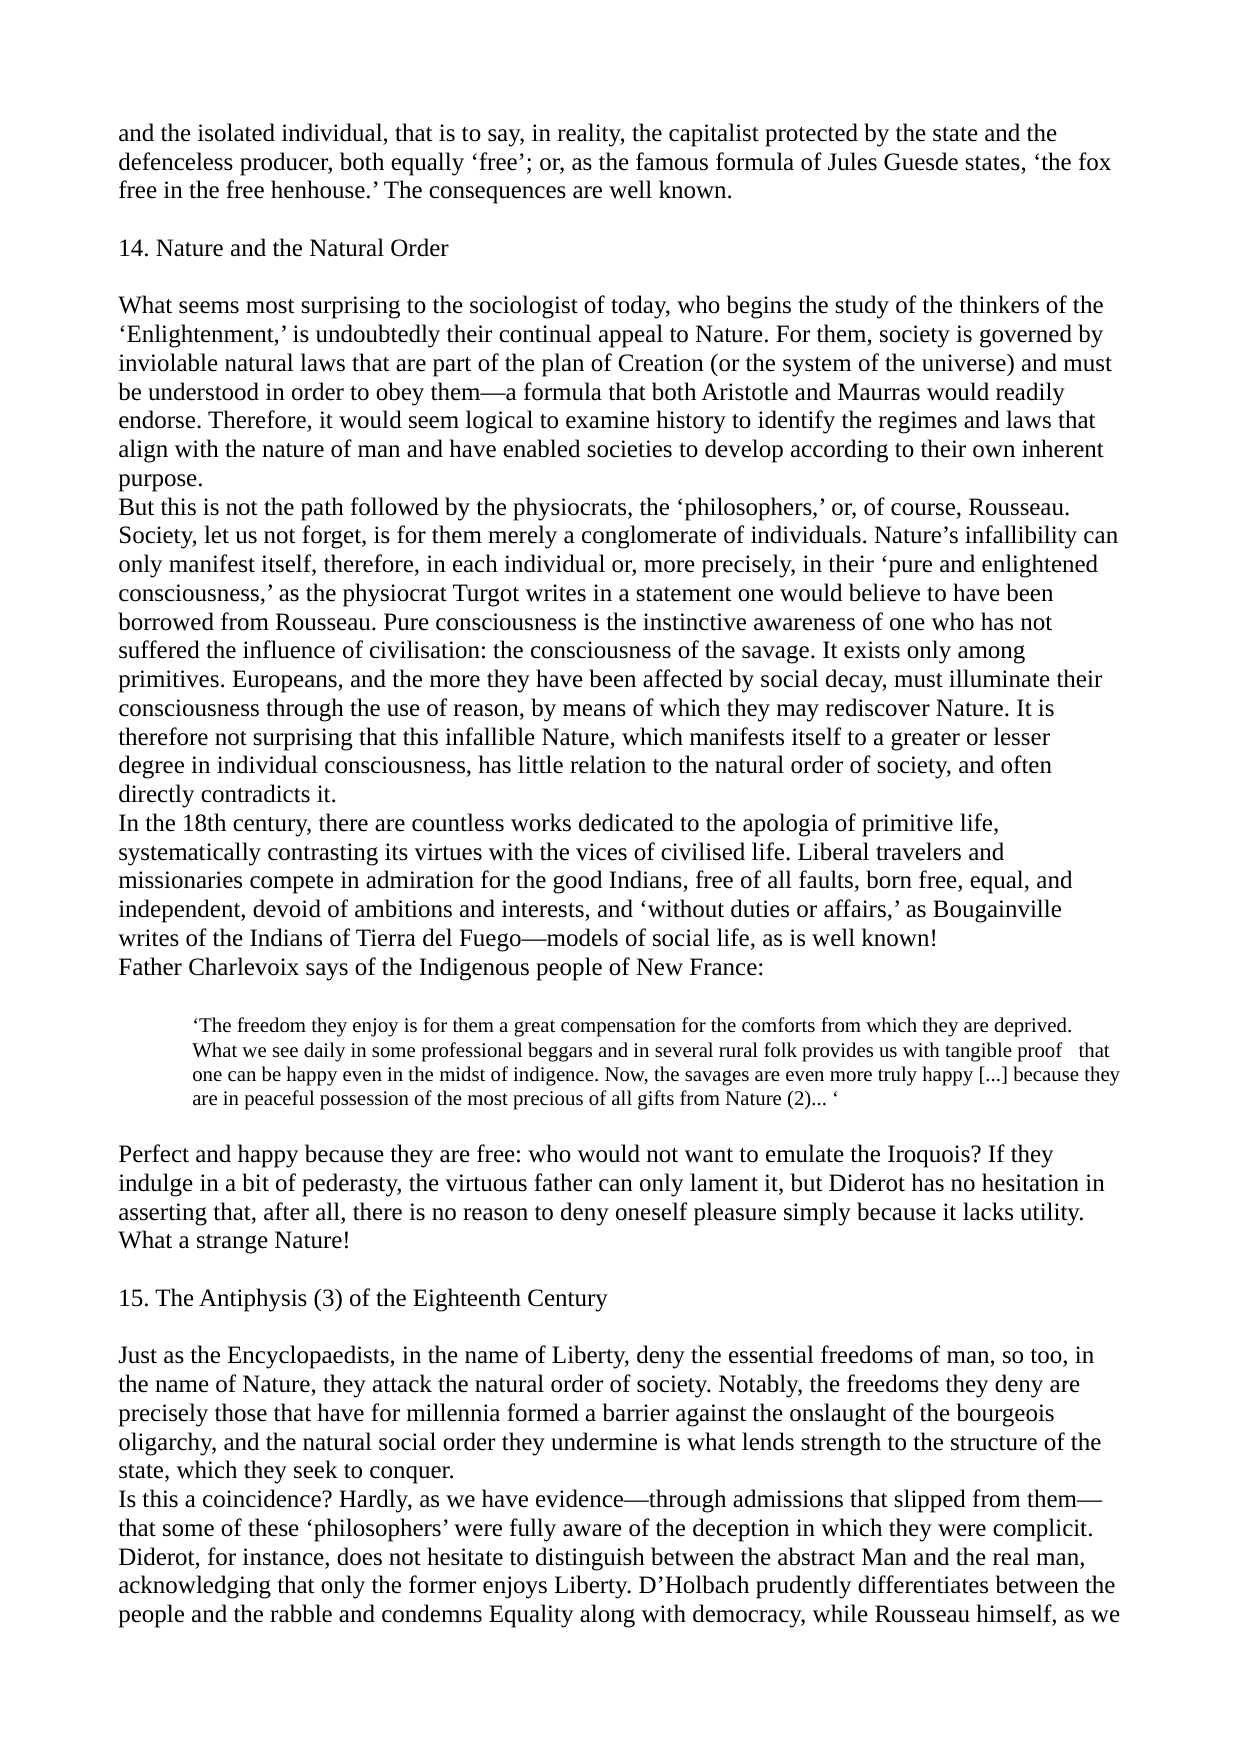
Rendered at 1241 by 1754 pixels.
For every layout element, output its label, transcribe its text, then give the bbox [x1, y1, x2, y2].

text What seems most surprising to the sociologist of today, who begins the study of the thinkers of the ‘Enlightenment,’ is undoubtedly their continual appeal to Nature. For them, society is governed by inviolable natural laws that are part of the plan of Creation (or the system of the universe) and must be understood in order to obey them—a formula that both Aristotle and Maurras would readily endorse. Therefore, it would seem logical to examine history to identify the regimes and laws that align with the nature of man and have enabled societies to develop according to their own inherent purpose. [118, 262, 1122, 492]
text Is this a coincidence? Hardly, as we have evidence—through admissions that slipped from them—that some of these ‘philosophers’ were fully aware of the deception in which they were complicit. Diderot, for instance, does not hesitate to distinguish between the abstract Man and the real man, acknowledging that only the former enjoys Liberty. D’Holbach prudently differentiates between the people and the rabble and condemns Equality along with democracy, while Rousseau himself, as we [118, 1484, 1122, 1628]
text Father Charlevoix says of the Indigenous people of New France: [118, 952, 1122, 981]
text ‘The freedom they enjoy is for them a great compensation for the comforts from which they are deprived. What we see daily in some professional beggars and in several rural folk provides us with tangible proof that one can be happy even in the midst of indigence. Now, the savages are even more truly happy [...] because they are in peaceful possession of the most precious of all gifts from Nature (2)... ‘ [118, 1009, 1122, 1110]
text But this is not the path followed by the physiocrats, the ‘philosophers,’ or, of course, Rousseau. Society, let us not forget, is for them merely a conglomerate of individuals. Nature’s infallibility can only manifest itself, therefore, in each individual or, more precisely, in their ‘pure and enlightened consciousness,’ as the physiocrat Turgot writes in a statement one would believe to have been borrowed from Rousseau. Pure consciousness is the instinctive awareness of one who has not suffered the influence of civilisation: the consciousness of the savage. It exists only among primitives. Europeans, and the more they have been affected by social decay, must illuminate their consciousness through the use of reason, by means of which they may rediscover Nature. It is therefore not surprising that this infallible Nature, which manifests itself to a greater or lesser degree in individual consciousness, has little relation to the natural order of society, and often directly contradicts it. [118, 492, 1122, 808]
text and the isolated individual, that is to say, in reality, the capitalist protected by the state and the defenceless producer, both equally ‘free’; or, as the famous formula of Jules Guesde states, ‘the fox free in the free henhouse.’ The consequences are well known. [118, 118, 1122, 204]
text Just as the Encyclopaedists, in the name of Liberty, deny the essential freedoms of man, so too, in the name of Nature, they attack the natural order of society. Notably, the freedoms they deny are precisely those that have for millennia formed a barrier against the onslaught of the bourgeois oligarchy, and the natural social order they undermine is what lends strength to the structure of the state, which they seek to conquer. [118, 1312, 1122, 1484]
text 15. The Antiphysis (3) of the Eighteenth Century [118, 1283, 1122, 1312]
text In the 18th century, there are countless works dedicated to the apologia of primitive life, systematically contrasting its virtues with the vices of civilised life. Liberal travelers and missionaries compete in admiration for the good Indians, free of all faults, born free, equal, and independent, devoid of ambitions and interests, and ‘without duties or affairs,’ as Bougainville writes of the Indians of Tierra del Fuego—models of social life, as is well known! [118, 808, 1122, 952]
text 14. Nature and the Natural Order [118, 233, 1122, 262]
text Perfect and happy because they are free: who would not want to emulate the Iroquois? If they indulge in a bit of pederasty, the virtuous father can only lament it, but Diderot has no hesitation in asserting that, after all, there is no reason to deny oneself pleasure simply because it lacks utility. What a strange Nature! [118, 1139, 1122, 1254]
